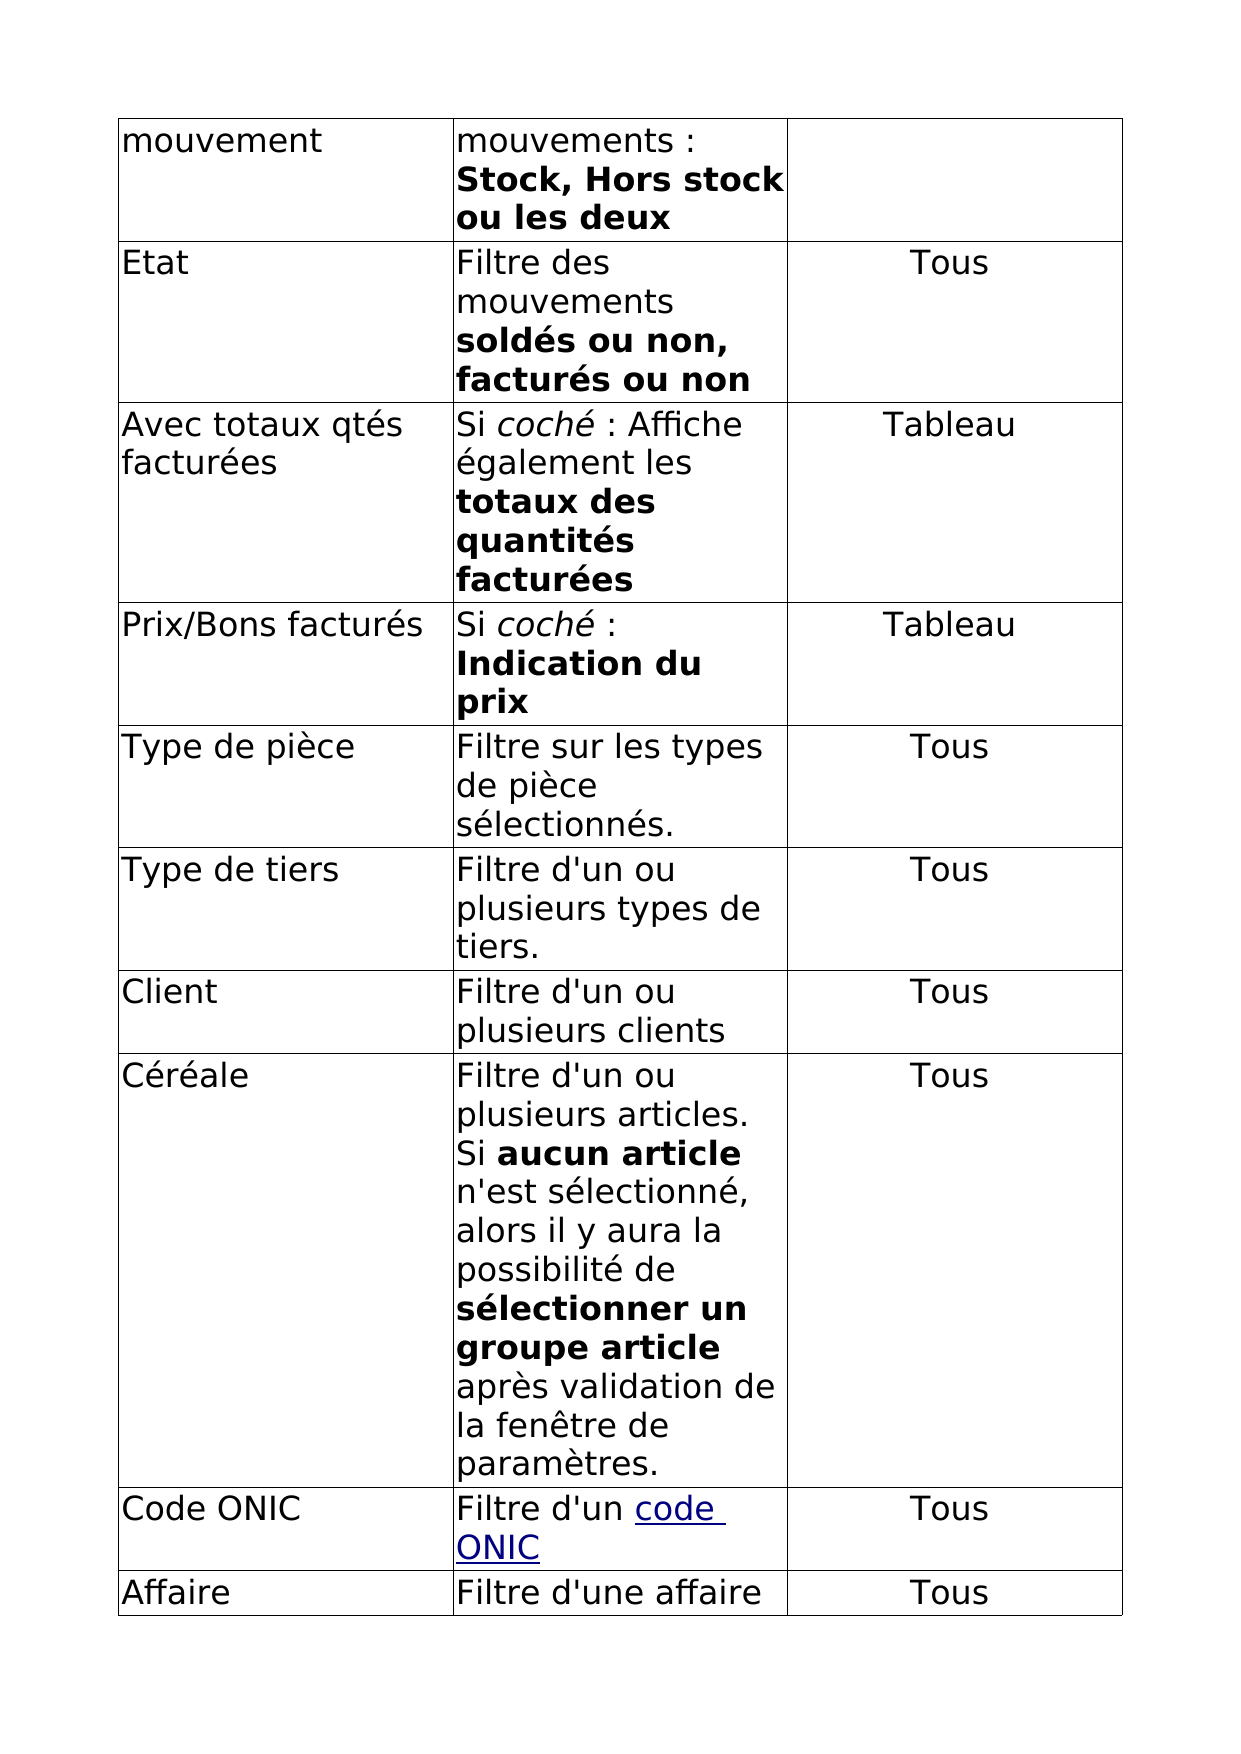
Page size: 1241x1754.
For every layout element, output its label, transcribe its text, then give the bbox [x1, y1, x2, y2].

table_cell Filtre d'une affaire [454, 1571, 787, 1615]
table_cell Tous [788, 971, 1122, 1053]
table_cell Filtre des mouvements soldés ou non, facturés ou non [454, 242, 787, 402]
table_cell mouvements : Stock, Hors stock ou les deux [454, 119, 787, 241]
table_cell mouvement [119, 119, 453, 241]
table_cell Code ONIC [119, 1488, 453, 1570]
table_cell Etat [119, 242, 453, 402]
table_cell Filtre d'un ou plusieurs articles. Si aucun article n'est sélectionné, alors il y aura la possibilité de sélectionner un groupe article après validation de la fenêtre de paramètres. [454, 1054, 787, 1487]
table_cell Céréale [119, 1054, 453, 1487]
table_cell Filtre sur les types de pièce sélectionnés. [454, 726, 787, 847]
table_cell Tous [788, 242, 1122, 402]
table_cell Tous [788, 726, 1122, 847]
table_cell Type de tiers [119, 848, 453, 970]
table_cell [788, 119, 1122, 241]
table_cell Tous [788, 848, 1122, 970]
table_cell Tous [788, 1488, 1122, 1570]
table_cell Tableau [788, 603, 1122, 725]
table_cell Type de pièce [119, 726, 453, 847]
table_cell Tableau [788, 403, 1122, 602]
table_cell Client [119, 971, 453, 1053]
table_cell Si coché : Affiche également les totaux des quantités facturées [454, 403, 787, 602]
table_cell Filtre d'un ou plusieurs clients [454, 971, 787, 1053]
table_cell Si coché : Indication du prix [454, 603, 787, 725]
table_cell Prix/Bons facturés [119, 603, 453, 725]
table_cell Affaire [119, 1571, 453, 1615]
table_cell Filtre d'un code ONIC [454, 1488, 787, 1570]
table_cell Tous [788, 1571, 1122, 1615]
table_cell Avec totaux qtés facturées [119, 403, 453, 602]
table_cell Tous [788, 1054, 1122, 1487]
table_cell Filtre d'un ou plusieurs types de tiers. [454, 848, 787, 970]
